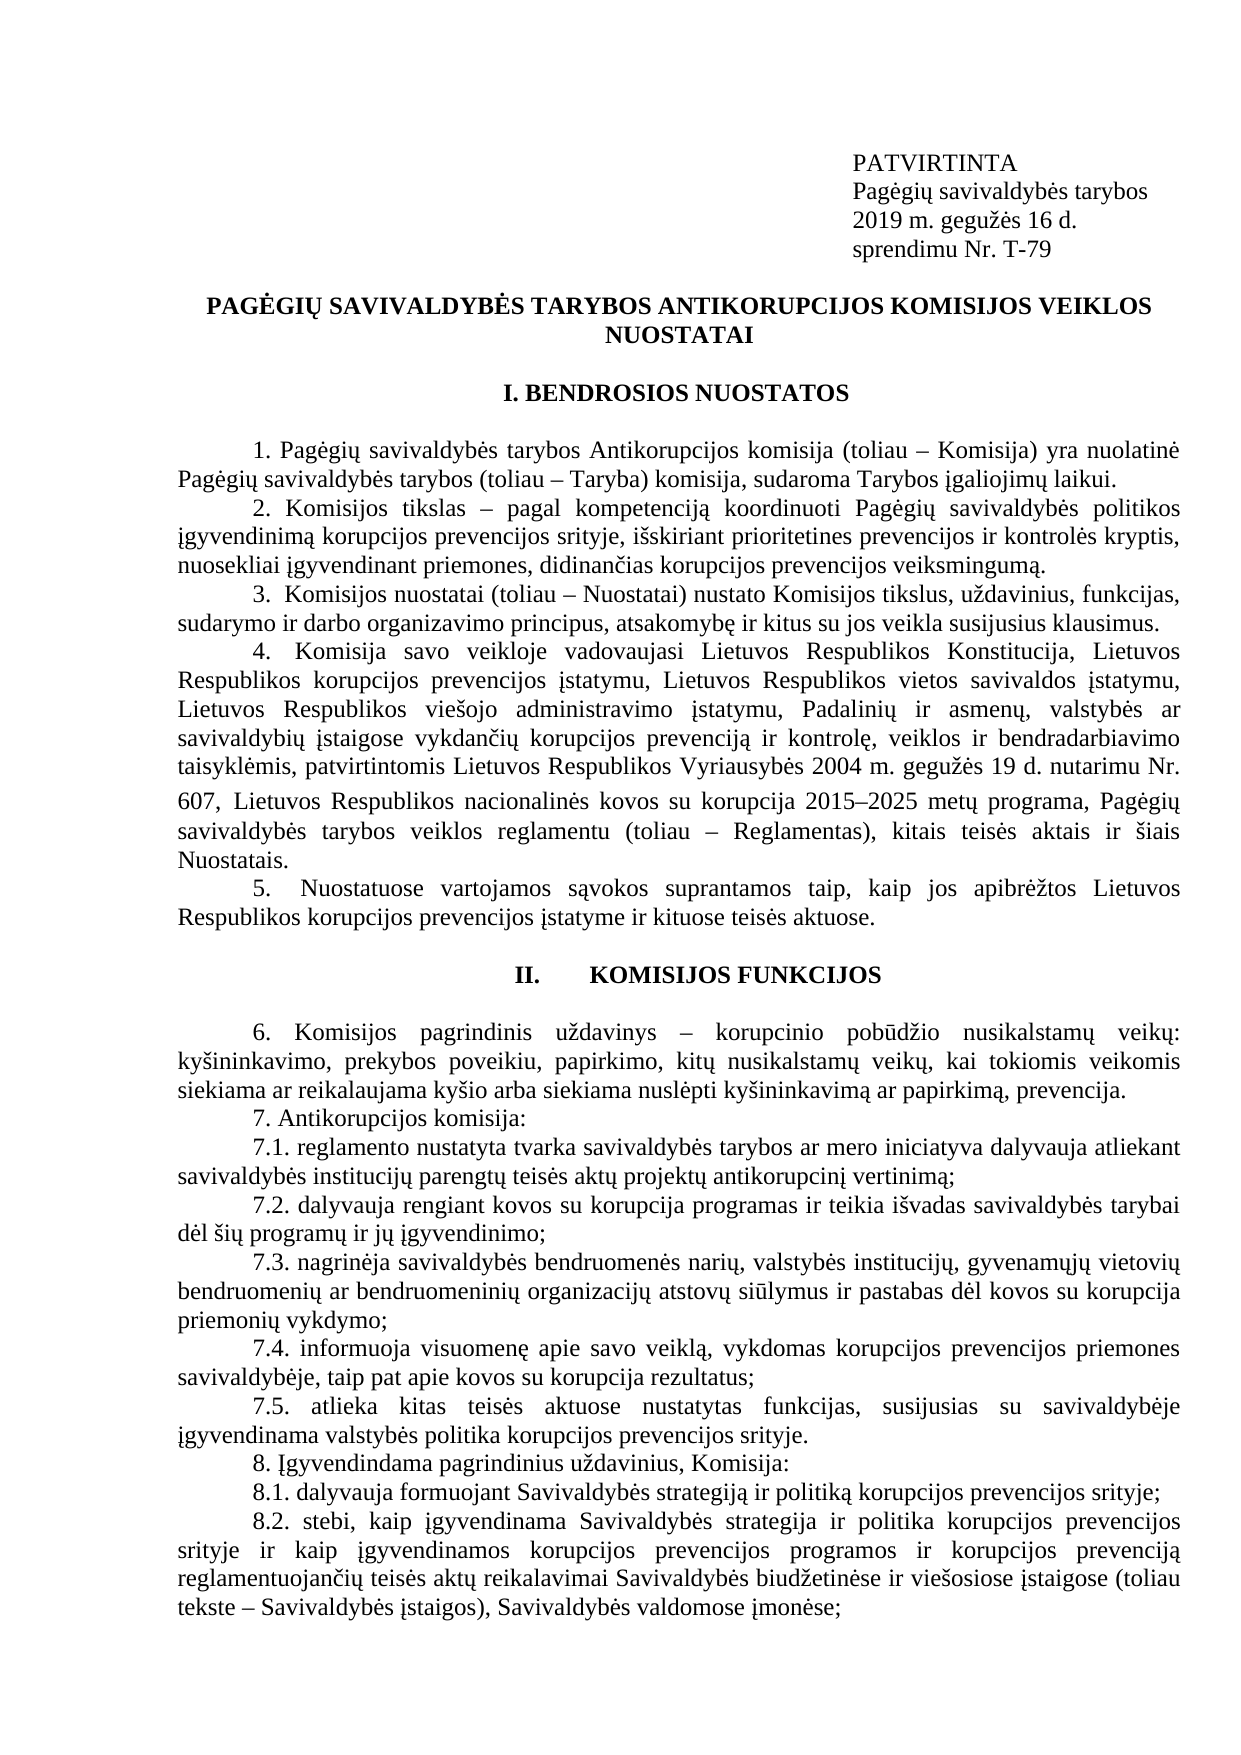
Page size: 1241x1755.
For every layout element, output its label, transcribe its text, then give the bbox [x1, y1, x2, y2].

text 2019 m. gegužės 16 d. [717, 205, 1181, 234]
text 3. Komisijos nuostatai (toliau – Nuostatai) nustato Komisijos tikslus, uždavinius, funkcijas, sudarymo ir darbo organizavimo principus, atsakomybę ir kitus su jos veikla susijusius klausimus. [177, 579, 1181, 636]
text 1. Pagėgių savivaldybės tarybos Antikorupcijos komisija (toliau – Komisija) yra nuolatinė Pagėgių savivaldybės tarybos (toliau – Taryba) komisija, sudaroma Tarybos įgaliojimų laikui. [177, 435, 1181, 493]
text 5. Nuostatuose vartojamos sąvokos suprantamos taip, kaip jos apibrėžtos Lietuvos Respublikos korupcijos prevencijos įstatyme ir kituose teisės aktuose. [177, 873, 1181, 931]
text PATVIRTINTA [852, 148, 1181, 176]
text 6. Komisijos pagrindinis uždavinys – korupcinio pobūdžio nusikalstamų veikų: kyšininkavimo, prekybos poveikiu, papirkimo, kitų nusikalstamų veikų, kai tokiomis veikomis siekiama ar reikalaujama kyšio arba siekiama nuslėpti kyšininkavimą ar papirkimą, prevencija. [177, 1017, 1181, 1103]
text I. BENDROSIOS NUOSTATOS [177, 378, 1181, 406]
text 2. Komisijos tikslas – pagal kompetenciją koordinuoti Pagėgių savivaldybės politikos įgyvendinimą korupcijos prevencijos srityje, išskiriant prioritetines prevencijos ir kontrolės kryptis, nuosekliai įgyvendinant priemones, didinančias korupcijos prevencijos veiksmingumą. [177, 493, 1181, 579]
text 8. Įgyvendindama pagrindinius uždavinius, Komisija: [177, 1448, 1181, 1477]
text 8.2. stebi, kaip įgyvendinama Savivaldybės strategija ir politika korupcijos prevencijos srityje ir kaip įgyvendinamos korupcijos prevencijos programos ir korupcijos prevenciją reglamentuojančių teisės aktų reikalavimai Savivaldybės biudžetinėse ir viešosiose įstaigose (toliau tekste – Savivaldybės įstaigos), Savivaldybės valdomose įmonėse; [177, 1506, 1181, 1621]
text sprendimu Nr. T-79 [852, 234, 1181, 263]
text 7. Antikorupcijos komisija: [177, 1103, 1181, 1132]
text 7.3. nagrinėja savivaldybės bendruomenės narių, valstybės institucijų, gyvenamųjų vietovių bendruomenių ar bendruomeninių organizacijų atstovų siūlymus ir pastabas dėl kovos su korupcija priemonių vykdymo; [177, 1247, 1181, 1333]
text Pagėgių savivaldybės tarybos [717, 176, 1181, 205]
text 7.2. dalyvauja rengiant kovos su korupcija programas ir teikia išvadas savivaldybės tarybai dėl šių programų ir jų įgyvendinimo; [177, 1190, 1181, 1247]
text 7.4. informuoja visuomenę apie savo veiklą, vykdomas korupcijos prevencijos priemones savivaldybėje, taip pat apie kovos su korupcija rezultatus; [177, 1333, 1181, 1391]
text 7.5. atlieka kitas teisės aktuose nustatytas funkcijas, susijusias su savivaldybėje įgyvendinama valstybės politika korupcijos prevencijos srityje. [177, 1391, 1181, 1448]
text 7.1. reglamento nustatyta tvarka savivaldybės tarybos ar mero iniciatyva dalyvauja atliekant savivaldybės institucijų parengtų teisės aktų projektų antikorupcinį vertinimą; [177, 1132, 1181, 1190]
text 4. Komisija savo veikloje vadovaujasi Lietuvos Respublikos Konstitucija, Lietuvos Respublikos korupcijos prevencijos įstatymu, Lietuvos Respublikos vietos savivaldos įstatymu, Lietuvos Respublikos viešojo administravimo įstatymu, Padalinių ir asmenų, valstybės ar savivaldybių įstaigose vykdančių korupcijos prevenciją ir kontrolę, veiklos ir bendradarbiavimo taisyklėmis, patvirtintomis Lietuvos Respublikos Vyriausybės 2004 m. gegužės 19 d. nutarimu Nr. 607, Lietuvos Respublikos nacionalinės kovos su korupcija 2015–2025 metų programa, Pagėgių savivaldybės tarybos veiklos reglamentu (toliau – Reglamentas), kitais teisės aktais ir šiais Nuostatais. [177, 636, 1181, 873]
text II. KOMISIJOS FUNKCIJOS [215, 960, 1181, 988]
text PAGĖGIŲ SAVIVALDYBĖS TARYBOS ANTIKORUPCIJOS KOMISIJOS VEIKLOS NUOSTATAI [177, 291, 1181, 349]
text 8.1. dalyvauja formuojant Savivaldybės strategiją ir politiką korupcijos prevencijos srityje; [177, 1477, 1181, 1506]
